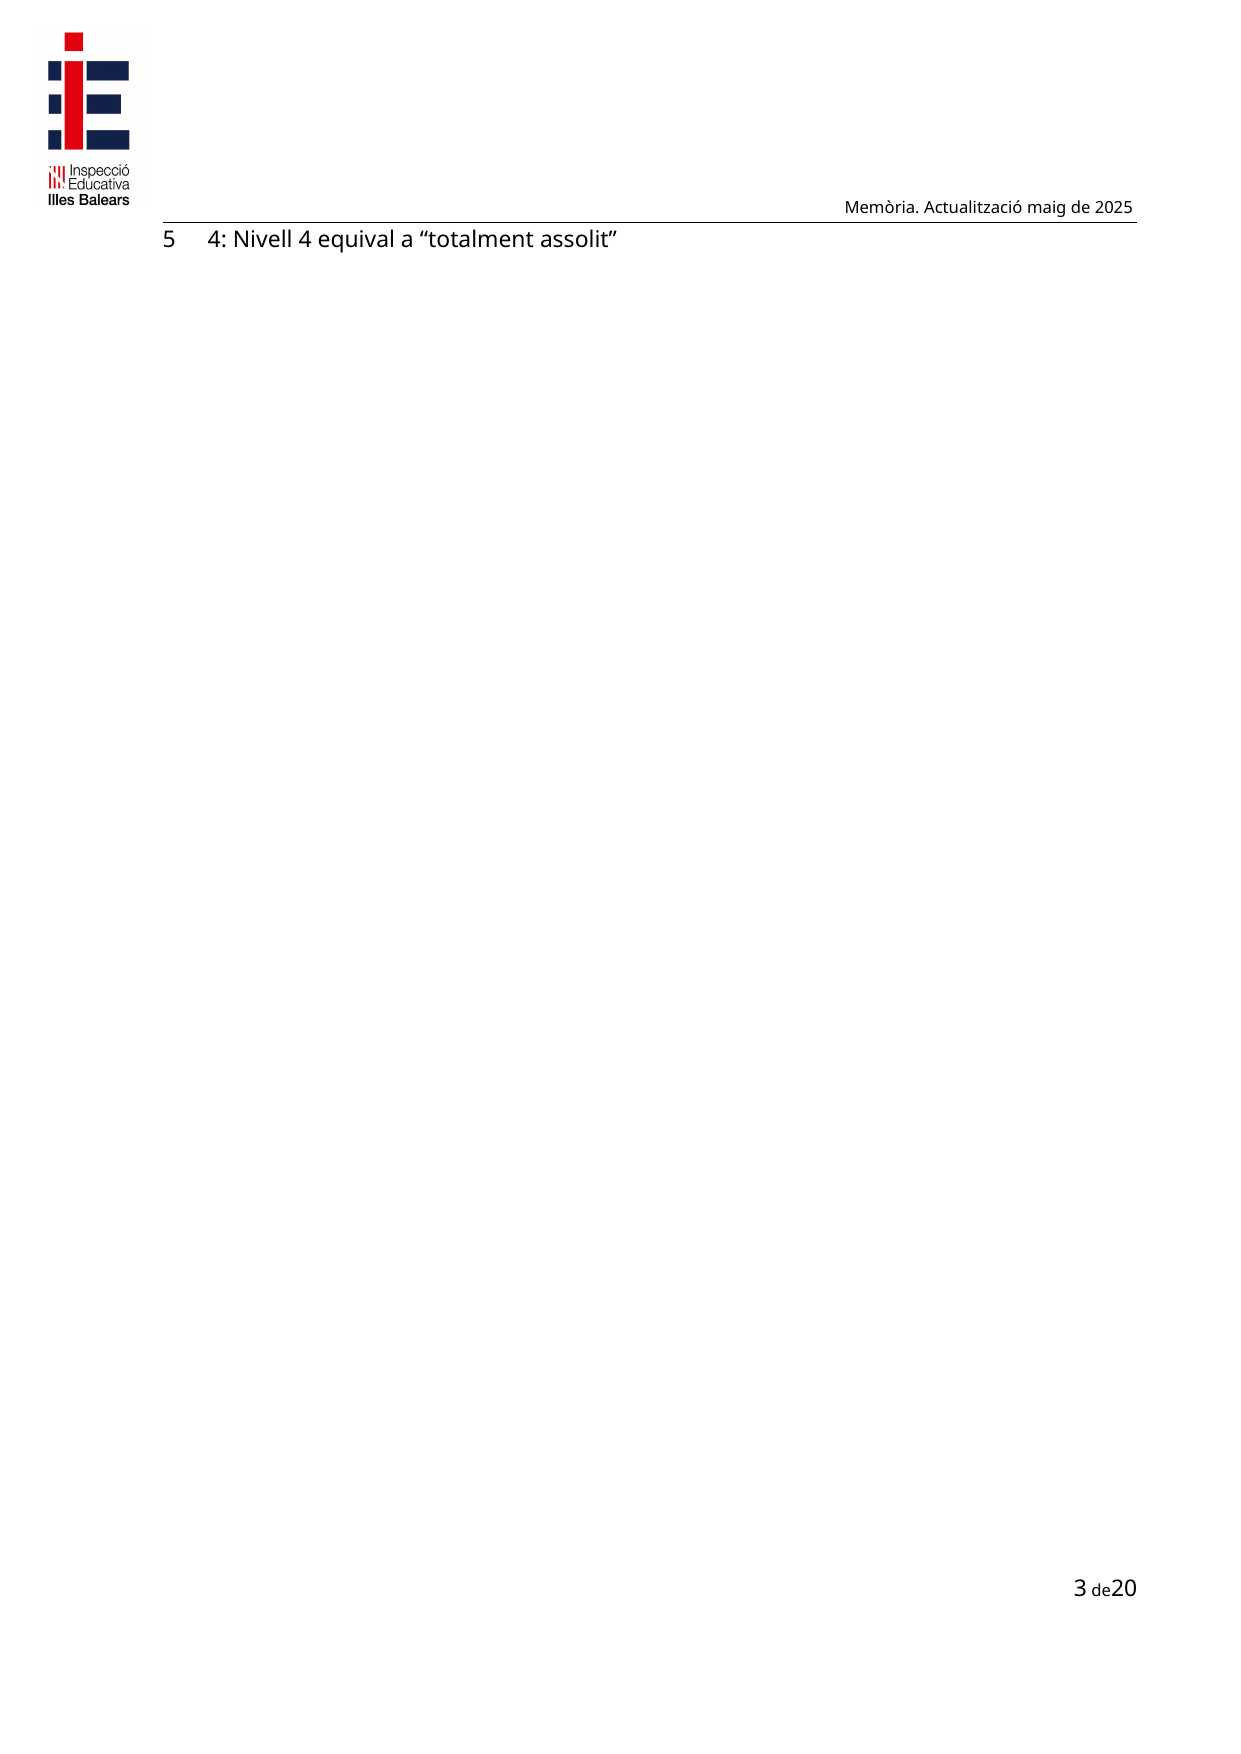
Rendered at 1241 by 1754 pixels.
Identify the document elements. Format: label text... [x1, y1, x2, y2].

list 4: Nivell 4 equival a “totalment assolit” [162, 223, 1137, 254]
